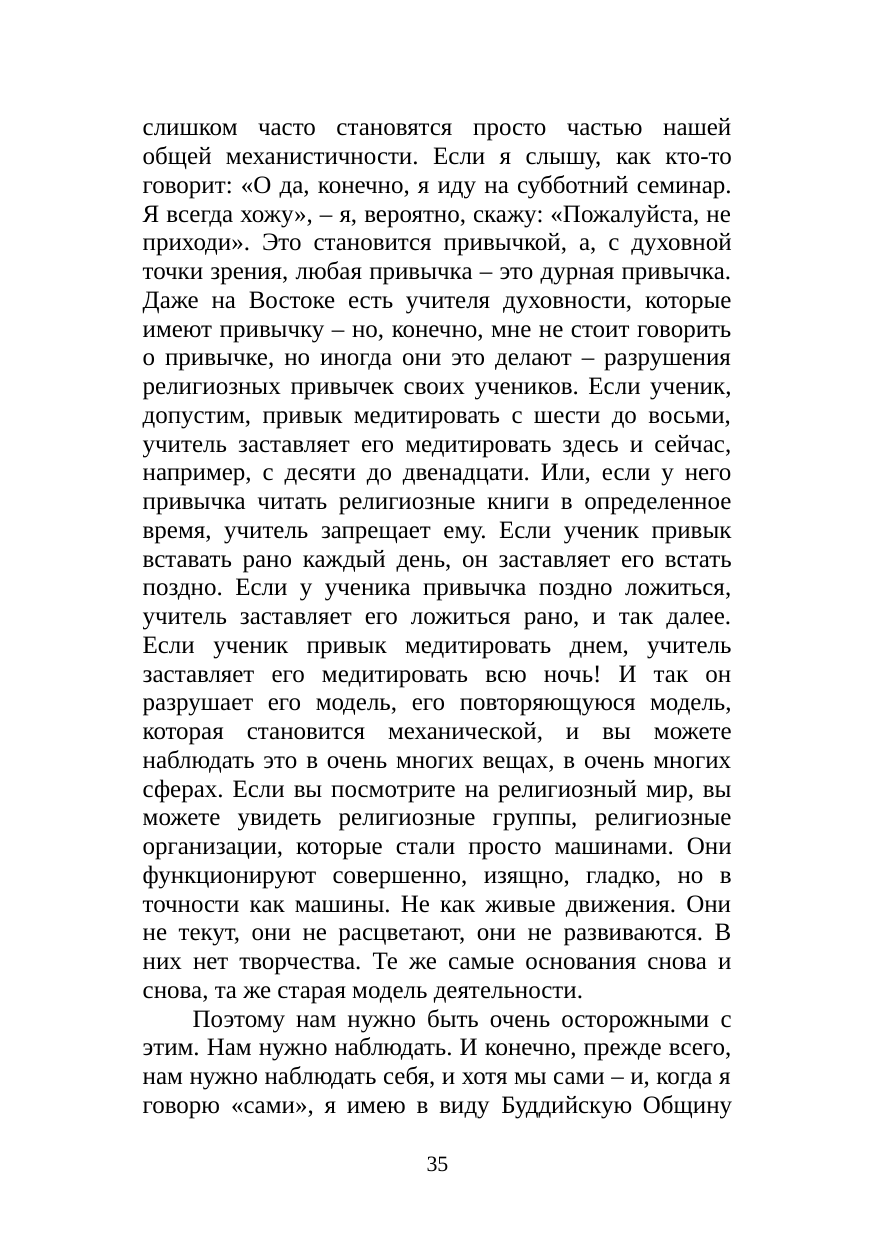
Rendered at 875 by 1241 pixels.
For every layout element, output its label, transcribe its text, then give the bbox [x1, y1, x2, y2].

text слишком часто становятся просто частью нашей общей механистичности. Если я слышу, как кто-то говорит: «О да, конечно, я иду на субботний семинар. Я всегда хожу», – я, вероятно, скажу: «Пожалуйста, не приходи». Это становится привычкой, а, с духовной точки зрения, любая привычка – это дурная привычка. Даже на Востоке есть учителя духовности, которые имеют привычку – но, конечно, мне не стоит говорить о привычке, но иногда они это делают – разрушения религиозных привычек своих учеников. Если ученик, допустим, привык медитировать с шести до восьми, учитель заставляет его медитировать здесь и сейчас, например, с десяти до двенадцати. Или, если у него привычка читать религиозные книги в определенное время, учитель запрещает ему. Если ученик привык вставать рано каждый день, он заставляет его встать поздно. Если у ученика привычка поздно ложиться, учитель заставляет его ложиться рано, и так далее. Если ученик привык медитировать днем, учитель заставляет его медитировать всю ночь! И так он разрушает его модель, его повторяющуюся модель, которая становится механической, и вы можете наблюдать это в очень многих вещах, в очень многих сферах. Если вы посмотрите на религиозный мир, вы можете увидеть религиозные группы, религиозные организации, которые стали просто машинами. Они функционируют совершенно, изящно, гладко, но в точности как машины. Не как живые движения. Они не текут, они не расцветают, они не развиваются. В них нет творчества. Те же самые основания снова и снова, та же старая модель деятельности. [142, 112, 732, 1004]
text Поэтому нам нужно быть очень осторожными с этим. Нам нужно наблюдать. И конечно, прежде всего, нам нужно наблюдать себя, и хотя мы сами – и, когда я говорю «сами», я имею в виду Буддийскую Общину [142, 1004, 732, 1119]
